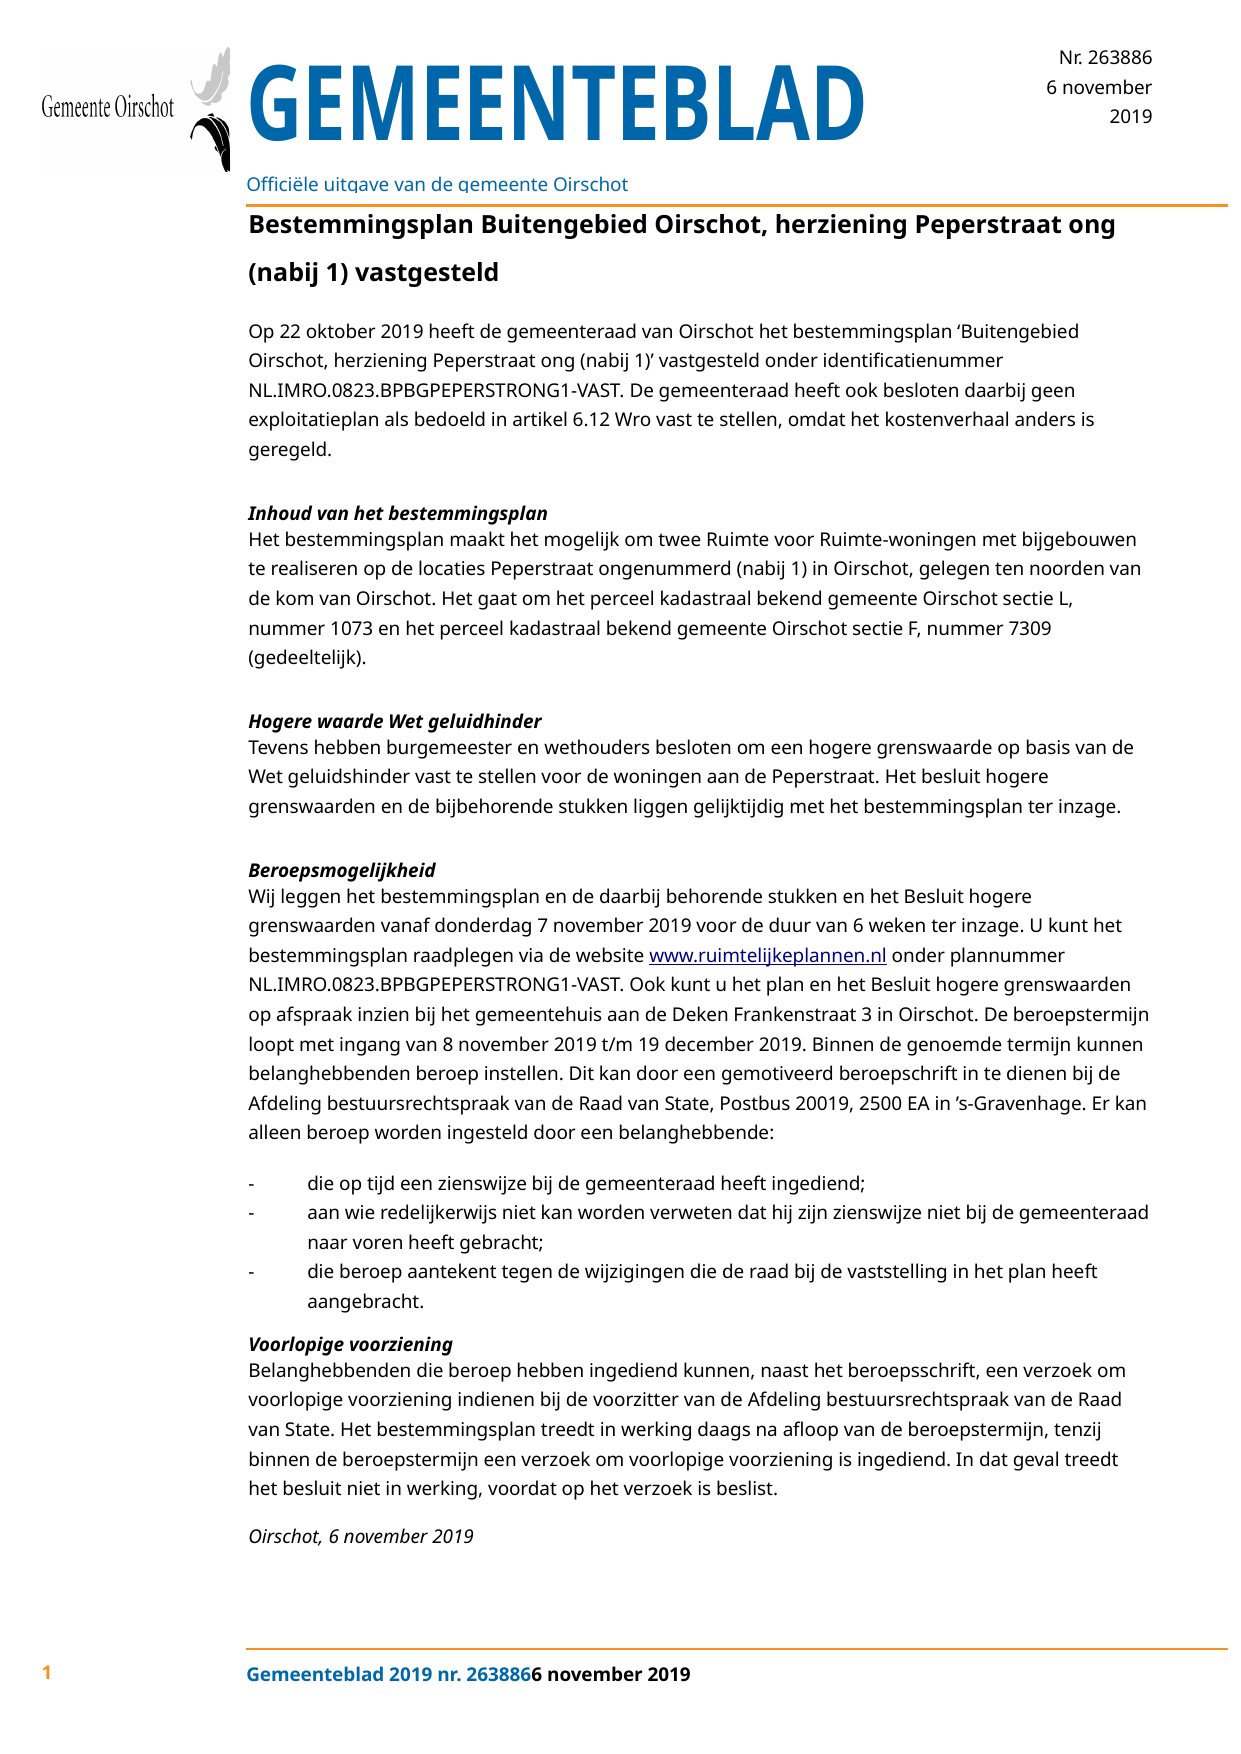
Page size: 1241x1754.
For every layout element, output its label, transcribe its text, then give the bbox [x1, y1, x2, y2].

text Op 22 oktober 2019 heeft de gemeenteraad van Oirschot het bestemmingsplan ‘Buitengebied Oirschot, herziening Peperstraat ong (nabij 1)’ vastgesteld onder identificatienummer NL.IMRO.0823.BPBGPEPERSTRONG1-VAST. De gemeenteraad heeft ook besloten daarbij geen exploitatieplan als bedoeld in artikel 6.12 Wro vast te stellen, omdat het kostenverhaal anders is geregeld. [248, 318, 1152, 462]
text Voorlopige voorziening [248, 1331, 1152, 1357]
text Wij leggen het bestemmingsplan en de daarbij behorende stukken en het Besluit hogere grenswaarden vanaf donderdag 7 november 2019 voor de duur van 6 weken ter inzage. U kunt het bestemmingsplan raadplegen via de website www.ruimtelijkeplannen.nl onder plannummer NL.IMRO.0823.BPBGPEPERSTRONG1-VAST. Ook kunt u het plan en het Besluit hogere grenswaarden op afspraak inzien bij het gemeentehuis aan de Deken Frankenstraat 3 in Oirschot. De beroepstermijn loopt met ingang van 8 november 2019 t/m 19 december 2019. Binnen de genoemde termijn kunnen belanghebbenden beroep instellen. Dit kan door een gemotiveerd beroepschrift in te dienen bij de Afdeling bestuursrechtspraak van de Raad van State, Postbus 20019, 2500 EA in ’s-Gravenhage. Er kan alleen beroep worden ingesteld door een belanghebbende: [248, 883, 1152, 1145]
picture [41, 47, 231, 172]
list die beroep aantekent tegen de wijzigingen die de raad bij de vaststelling in het plan heeft aangebracht. [248, 1259, 1152, 1314]
text Inhoud van het bestemmingsplan [248, 500, 1152, 526]
text Bestemmingsplan Buitengebied Oirschot, herziening Peperstraat ong (nabij 1) vastgesteld [248, 207, 1152, 288]
text Belanghebbenden die beroep hebben ingediend kunnen, naast het beroepsschrift, een verzoek om voorlopige voorziening indienen bij de voorzitter van de Afdeling bestuursrechtspraak van de Raad van State. Het bestemmingsplan treedt in werking daags na afloop van de beroepstermijn, tenzij binnen de beroepstermijn een verzoek om voorlopige voorziening is ingediend. In dat geval treedt het besluit niet in werking, voordat op het verzoek is beslist. [248, 1357, 1152, 1501]
text Het bestemmingsplan maakt het mogelijk om twee Ruimte voor Ruimte-woningen met bijgebouwen te realiseren op de locaties Peperstraat ongenummerd (nabij 1) in Oirschot, gelegen ten noorden van de kom van Oirschot. Het gaat om het perceel kadastraal bekend gemeente Oirschot sectie L, nummer 1073 en het perceel kadastraal bekend gemeente Oirschot sectie F, nummer 7309 (gedeeltelijk). [248, 526, 1152, 670]
text Oirschot, 6 november 2019 [248, 1523, 1152, 1549]
text Beroepsmogelijkheid [248, 857, 1152, 883]
text Tevens hebben burgemeester en wethouders besloten om een hogere grenswaarde op basis van de Wet geluidshinder vast te stellen voor de woningen aan de Peperstraat. Het besluit hogere grenswaarden en de bijbehorende stukken liggen gelijktijdig met het bestemmingsplan ter inzage. [248, 734, 1152, 819]
list aan wie redelijkerwijs niet kan worden verweten dat hij zijn zienswijze niet bij de gemeenteraad naar voren heeft gebracht; [248, 1199, 1152, 1255]
text Hogere waarde Wet geluidhinder [248, 708, 1152, 734]
list die op tijd een zienswijze bij de gemeenteraad heeft ingediend; [248, 1170, 1152, 1196]
